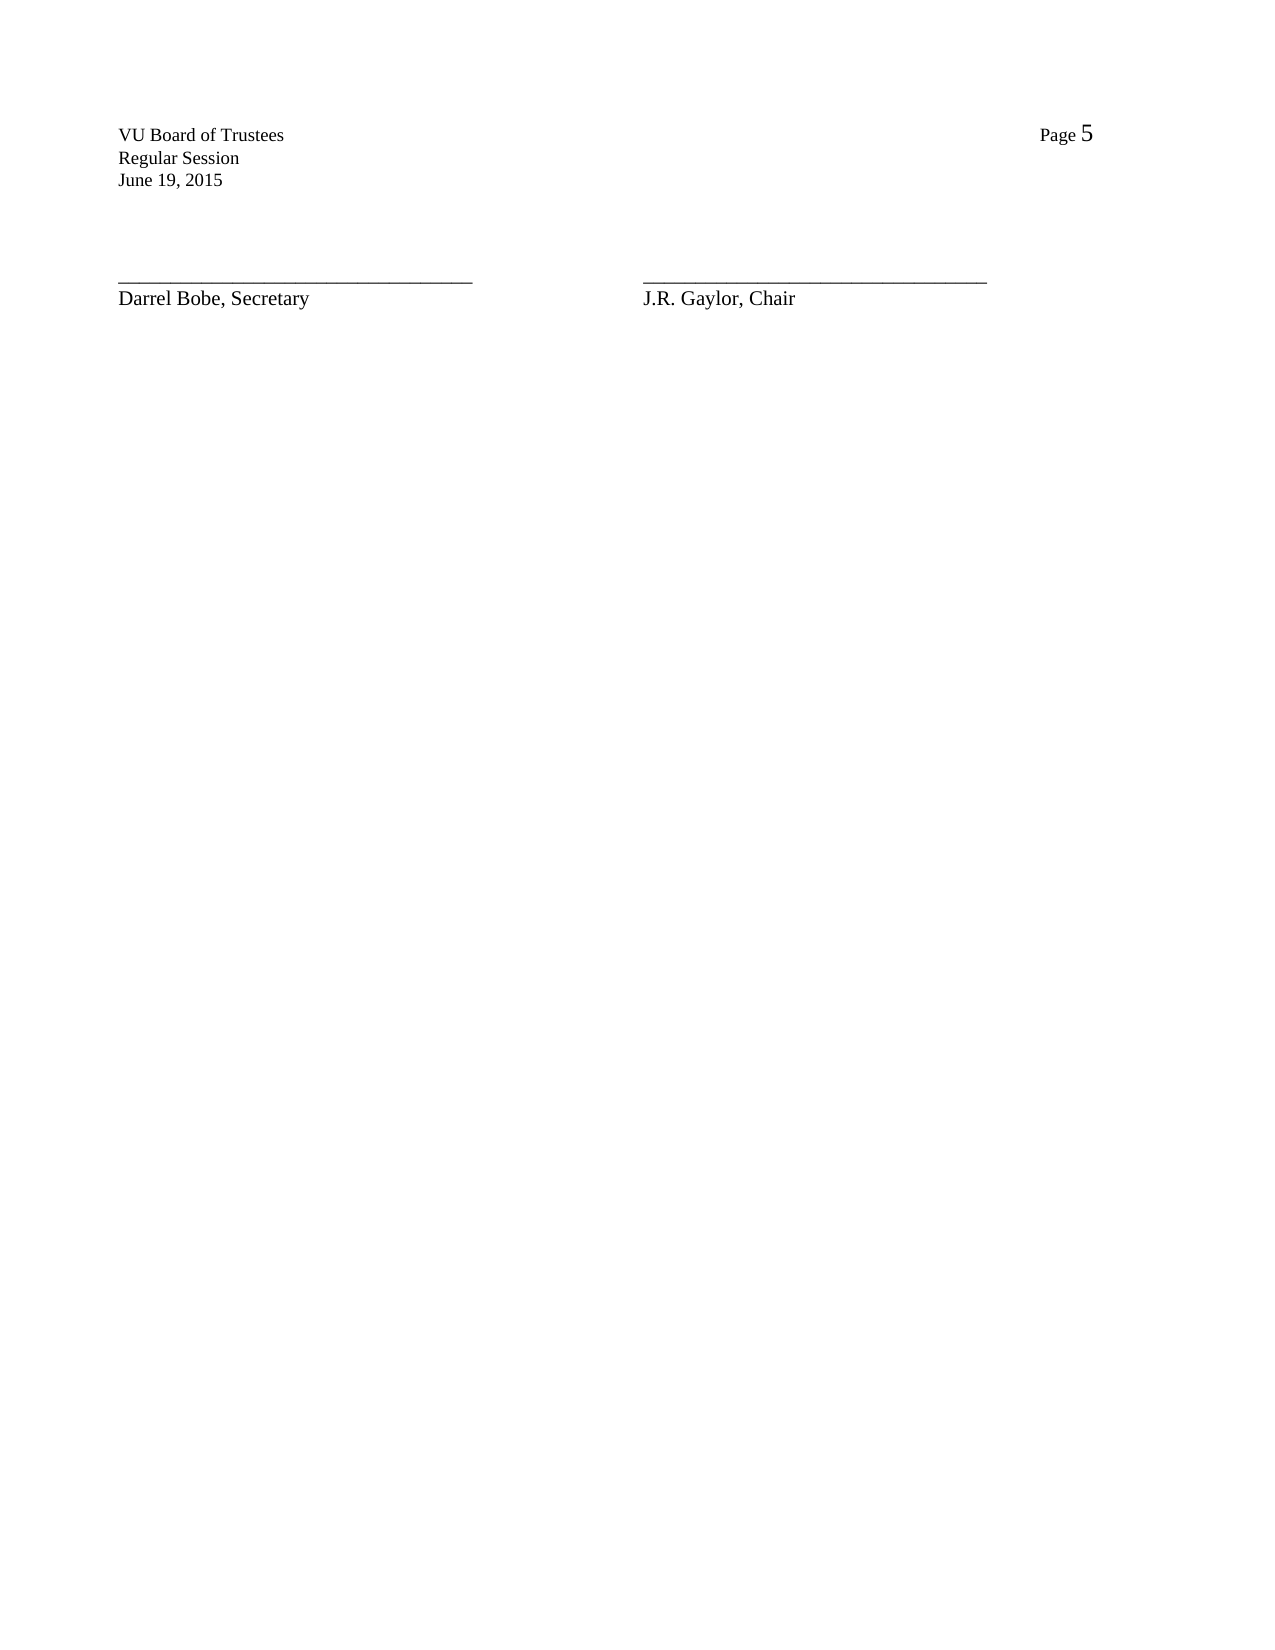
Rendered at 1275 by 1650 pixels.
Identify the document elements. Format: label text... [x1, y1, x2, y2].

text Darrel Bobe, Secretary J.R. Gaylor, Chair [118, 286, 1157, 310]
text __________________________________ _________________________________ [118, 262, 1157, 286]
